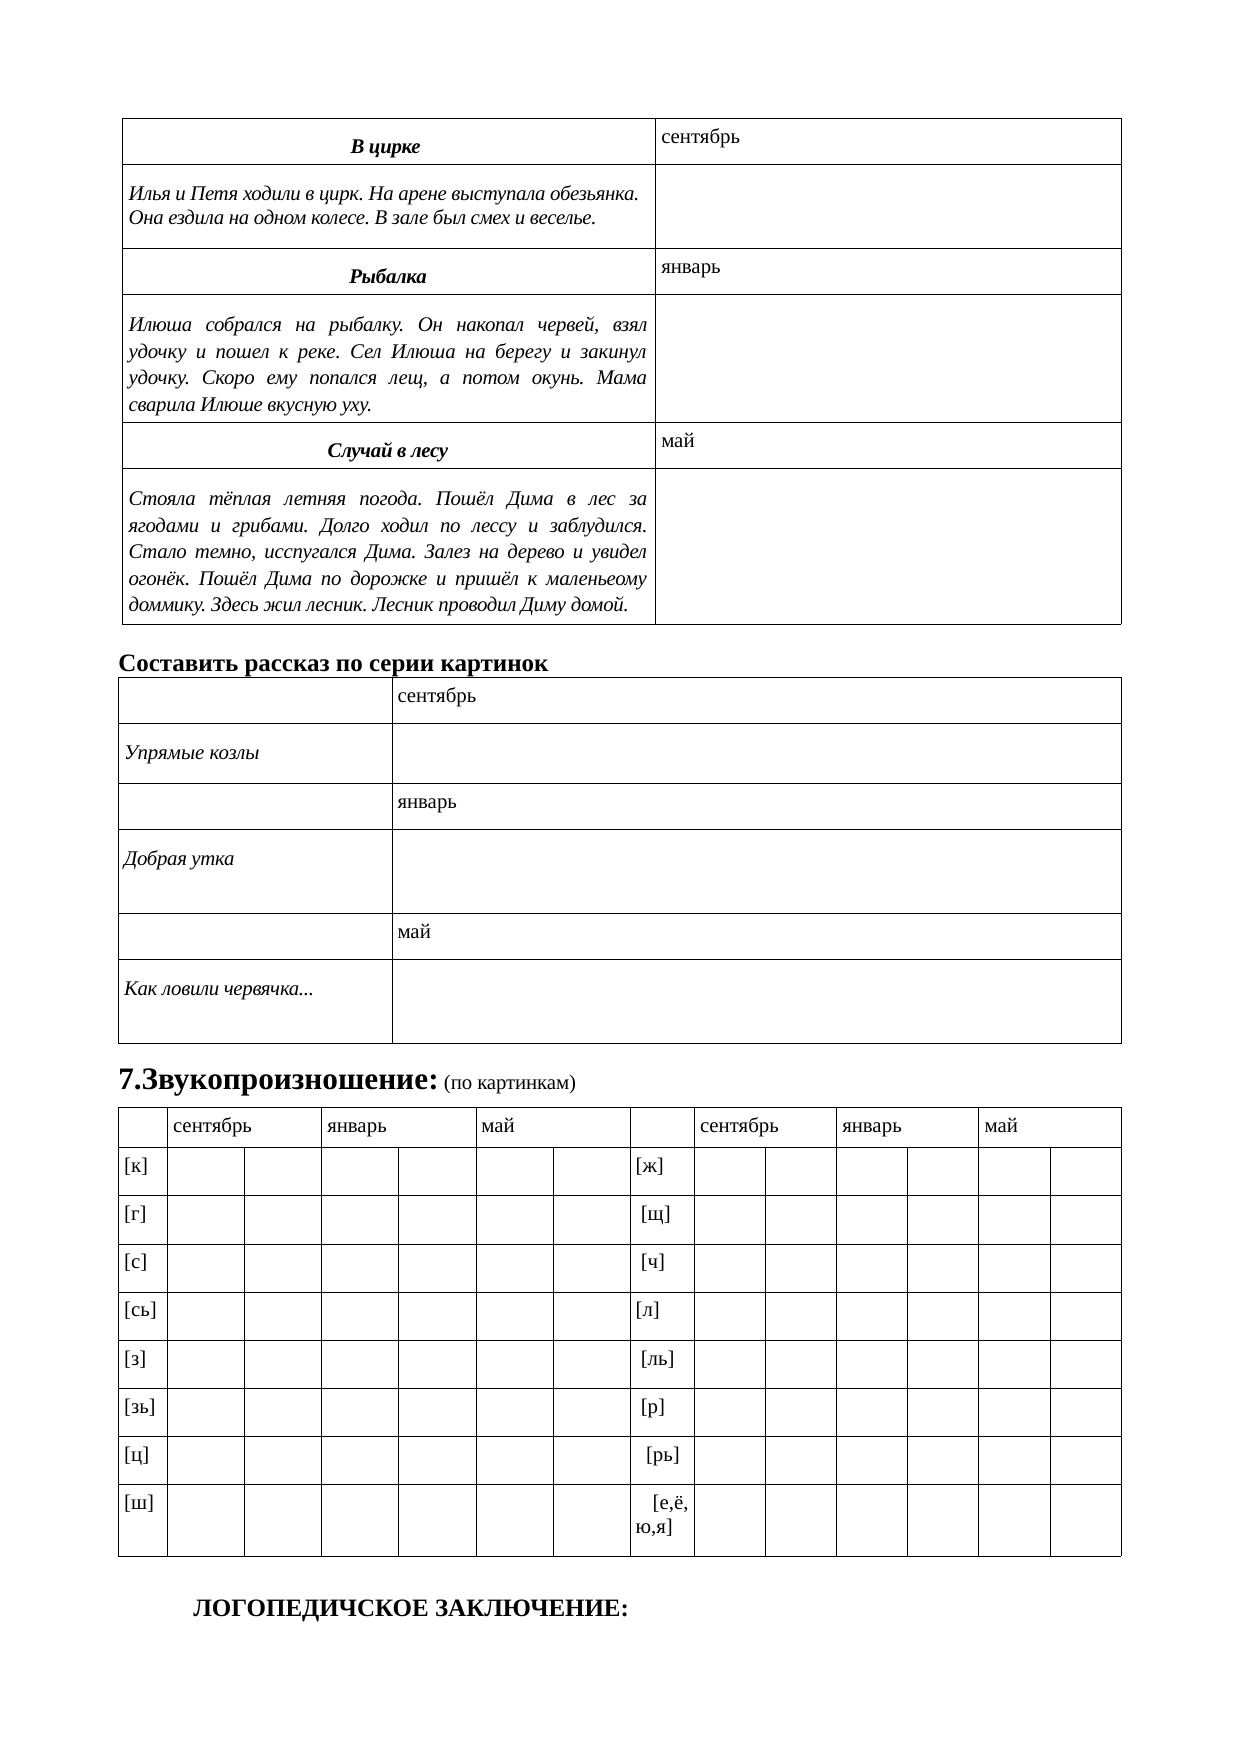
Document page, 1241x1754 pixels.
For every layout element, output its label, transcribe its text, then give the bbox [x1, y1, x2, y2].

table_cell [168, 1341, 244, 1388]
table_cell [477, 1437, 553, 1484]
table_cell [477, 1485, 553, 1556]
table_cell [554, 1148, 630, 1195]
table_cell [399, 1341, 476, 1388]
table_cell [979, 1293, 1050, 1340]
table_cell [ч] [631, 1245, 694, 1292]
table_cell Илья и Петя ходили в цирк. На арене выступала обезьянка. Она ездила на одном колесе. В зале был смех и веселье. [123, 165, 655, 248]
table_cell [477, 1196, 553, 1243]
table_cell [477, 1293, 553, 1340]
table_cell [168, 1389, 244, 1436]
table_cell [908, 1485, 978, 1556]
table_header сентябрь [393, 678, 1121, 723]
table_header [631, 1108, 694, 1147]
table_cell Рыбалка [123, 249, 655, 294]
table_cell [656, 165, 1121, 248]
table_cell [399, 1389, 476, 1436]
table_cell [695, 1341, 765, 1388]
table_cell [399, 1437, 476, 1484]
table_cell [837, 1485, 907, 1556]
table_cell [695, 1245, 765, 1292]
text ЛОГОПЕДИЧСКОЕ ЗАКЛЮЧЕНИЕ: [193, 1593, 1122, 1622]
table_cell [з] [119, 1341, 167, 1388]
table_cell [908, 1245, 978, 1292]
table_cell [979, 1148, 1050, 1195]
table_cell [837, 1341, 907, 1388]
table_cell [837, 1245, 907, 1292]
table_header [119, 1108, 167, 1147]
table_header сентябрь [695, 1108, 836, 1147]
table_cell [ц] [119, 1437, 167, 1484]
table_cell [979, 1245, 1050, 1292]
table_cell [837, 1196, 907, 1243]
table_header май [477, 1108, 630, 1147]
table_cell [р] [631, 1389, 694, 1436]
table_cell [695, 1148, 765, 1195]
table_cell [322, 1293, 398, 1340]
table_cell Стояла тёплая летняя погода. Пошёл Дима в лес за ягодами и грибами. Долго ходил по лессу и заблудился. Стало темно, исспугался Дима. Залез на дерево и увидел огонёк. Пошёл Дима по дорожке и пришёл к маленьеому доммику. Здесь жил лесник. Лесник проводил Диму домой. [123, 469, 655, 624]
table_cell [837, 1437, 907, 1484]
table_cell [119, 914, 392, 959]
table_cell [979, 1196, 1050, 1243]
table_cell май [656, 423, 1121, 468]
table_cell [245, 1196, 321, 1243]
table_cell [393, 724, 1121, 783]
table_header сентябрь [168, 1108, 321, 1147]
table_cell [245, 1341, 321, 1388]
table_cell [766, 1293, 836, 1340]
table_cell [656, 295, 1121, 422]
subtitle 7.Звукопроизношение: (по картинкам) [118, 1068, 1122, 1094]
table_cell [399, 1293, 476, 1340]
table_cell май [393, 914, 1121, 959]
table_cell [766, 1437, 836, 1484]
table_cell [766, 1148, 836, 1195]
table_cell [766, 1341, 836, 1388]
table_cell [л] [631, 1293, 694, 1340]
table_cell [1051, 1245, 1121, 1292]
table_cell [322, 1341, 398, 1388]
table_cell [1051, 1485, 1121, 1556]
table_cell [766, 1389, 836, 1436]
table_cell [245, 1437, 321, 1484]
table_cell [695, 1389, 765, 1436]
table_cell [ль] [631, 1341, 694, 1388]
table_cell [1051, 1293, 1121, 1340]
table_cell [979, 1437, 1050, 1484]
table_cell [979, 1389, 1050, 1436]
table_cell [766, 1485, 836, 1556]
table_cell Как ловили червячка... [119, 960, 392, 1043]
table_cell Упрямые козлы [119, 724, 392, 783]
table_header сентябрь [656, 119, 1121, 164]
table_cell [477, 1341, 553, 1388]
table_cell [695, 1437, 765, 1484]
table_header январь [322, 1108, 476, 1147]
table_cell [979, 1485, 1050, 1556]
table_cell [ш] [119, 1485, 167, 1556]
table_cell [695, 1485, 765, 1556]
table_cell [168, 1437, 244, 1484]
table_cell [399, 1196, 476, 1243]
table_cell [322, 1245, 398, 1292]
table_cell [1051, 1389, 1121, 1436]
table_cell [119, 784, 392, 829]
table_cell [щ] [631, 1196, 694, 1243]
table_cell Илюша собрался на рыбалку. Он накопал червей, взял удочку и пошел к реке. Сел Илюша на берегу и закинул удоч­ку. Скоро ему попался лещ, а потом окунь. Мама сварила Илюше вкусную уху. [123, 295, 655, 422]
table_cell [554, 1341, 630, 1388]
table_cell [ж] [631, 1148, 694, 1195]
table_cell [477, 1389, 553, 1436]
table_cell [979, 1341, 1050, 1388]
table_cell [322, 1196, 398, 1243]
table_header В цирке [123, 119, 655, 164]
table_header май [979, 1108, 1121, 1147]
table_cell [399, 1148, 476, 1195]
table_cell [322, 1437, 398, 1484]
table_cell [399, 1245, 476, 1292]
table_cell [г] [119, 1196, 167, 1243]
table_cell [245, 1245, 321, 1292]
table_cell [245, 1389, 321, 1436]
table_cell [908, 1148, 978, 1195]
table_cell [695, 1196, 765, 1243]
table_cell [сь] [119, 1293, 167, 1340]
table_cell январь [656, 249, 1121, 294]
table_cell [рь] [631, 1437, 694, 1484]
table_cell [зь] [119, 1389, 167, 1436]
table_cell [766, 1245, 836, 1292]
table_cell январь [393, 784, 1121, 829]
table_cell [695, 1293, 765, 1340]
table_cell [к] [119, 1148, 167, 1195]
table_cell [477, 1148, 553, 1195]
table_cell [393, 830, 1121, 913]
table_cell [908, 1389, 978, 1436]
table_cell [245, 1148, 321, 1195]
table_cell [477, 1245, 553, 1292]
table_cell [554, 1485, 630, 1556]
table_cell [322, 1389, 398, 1436]
table_cell [е,ё,ю,я] [631, 1485, 694, 1556]
table_cell [с] [119, 1245, 167, 1292]
table_cell [168, 1196, 244, 1243]
table_cell [1051, 1341, 1121, 1388]
table_cell [908, 1293, 978, 1340]
table_cell [322, 1485, 398, 1556]
table_cell [1051, 1148, 1121, 1195]
table_cell [168, 1148, 244, 1195]
table_cell [554, 1437, 630, 1484]
table_cell [837, 1293, 907, 1340]
table_cell [168, 1485, 244, 1556]
table_cell [393, 960, 1121, 1043]
table_cell Случай в лесу [123, 423, 655, 468]
table_header январь [837, 1108, 978, 1147]
table_cell [908, 1437, 978, 1484]
table_cell [908, 1196, 978, 1243]
table_cell [908, 1341, 978, 1388]
table_cell [322, 1148, 398, 1195]
table_cell [554, 1245, 630, 1292]
table_cell [837, 1389, 907, 1436]
table_cell [168, 1245, 244, 1292]
table_cell [245, 1485, 321, 1556]
table_cell [1051, 1437, 1121, 1484]
table_cell [554, 1196, 630, 1243]
table_cell [399, 1485, 476, 1556]
table_cell [656, 469, 1121, 624]
table_cell [168, 1293, 244, 1340]
table_header [119, 678, 392, 723]
table_cell [1051, 1196, 1121, 1243]
text Составить рассказ по серии картинок [118, 651, 1122, 677]
table_cell [245, 1293, 321, 1340]
table_cell [766, 1196, 836, 1243]
table_cell [554, 1389, 630, 1436]
table_cell Добрая утка [119, 830, 392, 913]
table_cell [554, 1293, 630, 1340]
table_cell [837, 1148, 907, 1195]
